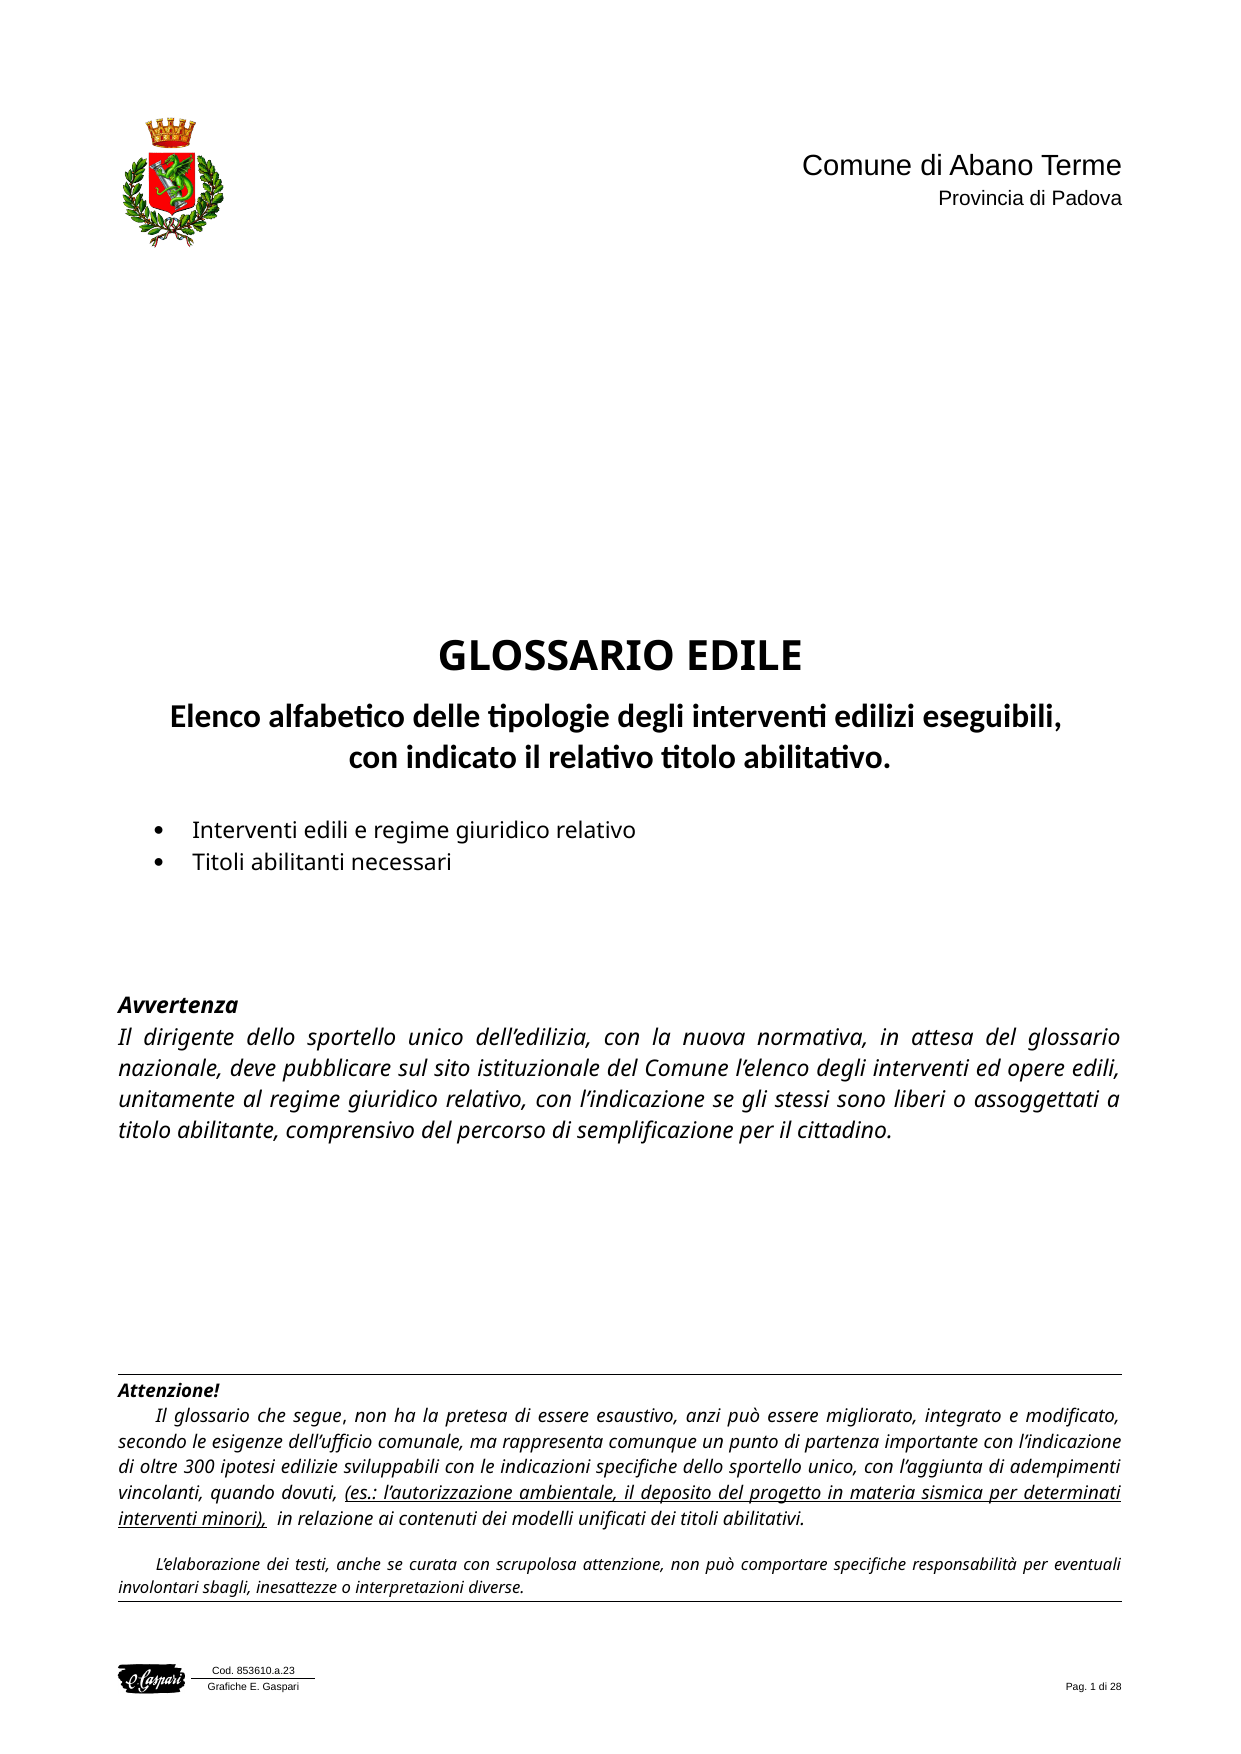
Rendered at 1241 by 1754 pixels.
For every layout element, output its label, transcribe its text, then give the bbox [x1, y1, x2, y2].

text Il dirigente dello sportello unico dell’edilizia, con la nuova normativa, in attesa del glossario nazionale, deve pubblicare sul sito istituzionale del Comune l’elenco degli interventi ed opere edili, unitamente al regime giuridico relativo, con l’indicazione se gli stessi sono liberi o assoggettati a titolo abilitante, comprensivo del percorso di semplificazione per il cittadino. [118, 1021, 1122, 1146]
picture [122, 117, 224, 248]
text Provincia di Padova [224, 186, 1122, 210]
list Titoli abilitanti necessari [154, 846, 1122, 877]
text GLOSSARIO EDILE [118, 626, 1122, 683]
text Avvertenza [118, 989, 1122, 1021]
text Il glossario che segue, non ha la pretesa di essere esaustivo, anzi può essere migliorato, integrato e modificato, secondo le esigenze dell’ufficio comunale, ma rappresenta comunque un punto di partenza importante con l’indicazione di oltre 300 ipotesi edilizie sviluppabili con le indicazioni specifiche dello sportello unico, con l’aggiunta di adempimenti vincolanti, quando dovuti, (es.: l’autorizzazione ambientale, il deposito del progetto in materia sismica per determinati interventi minori), in relazione ai contenuti dei modelli unificati dei titoli abilitativi. [118, 1403, 1122, 1530]
text L’elaborazione dei testi, anche se curata con scrupolosa attenzione, non può comportare specifiche responsabilità per eventuali involontari sbagli, inesattezze o interpretazioni diverse. [118, 1553, 1122, 1601]
list Interventi edili e regime giuridico relativo [154, 814, 1122, 846]
text Elenco alfabetico delle tipologie degli interventi edilizi eseguibili, con indicato il relativo titolo abilitativo. [118, 695, 1122, 777]
picture [117, 1663, 185, 1694]
text Comune di Abano Terme [224, 148, 1122, 181]
text Attenzione! [118, 1375, 1122, 1403]
